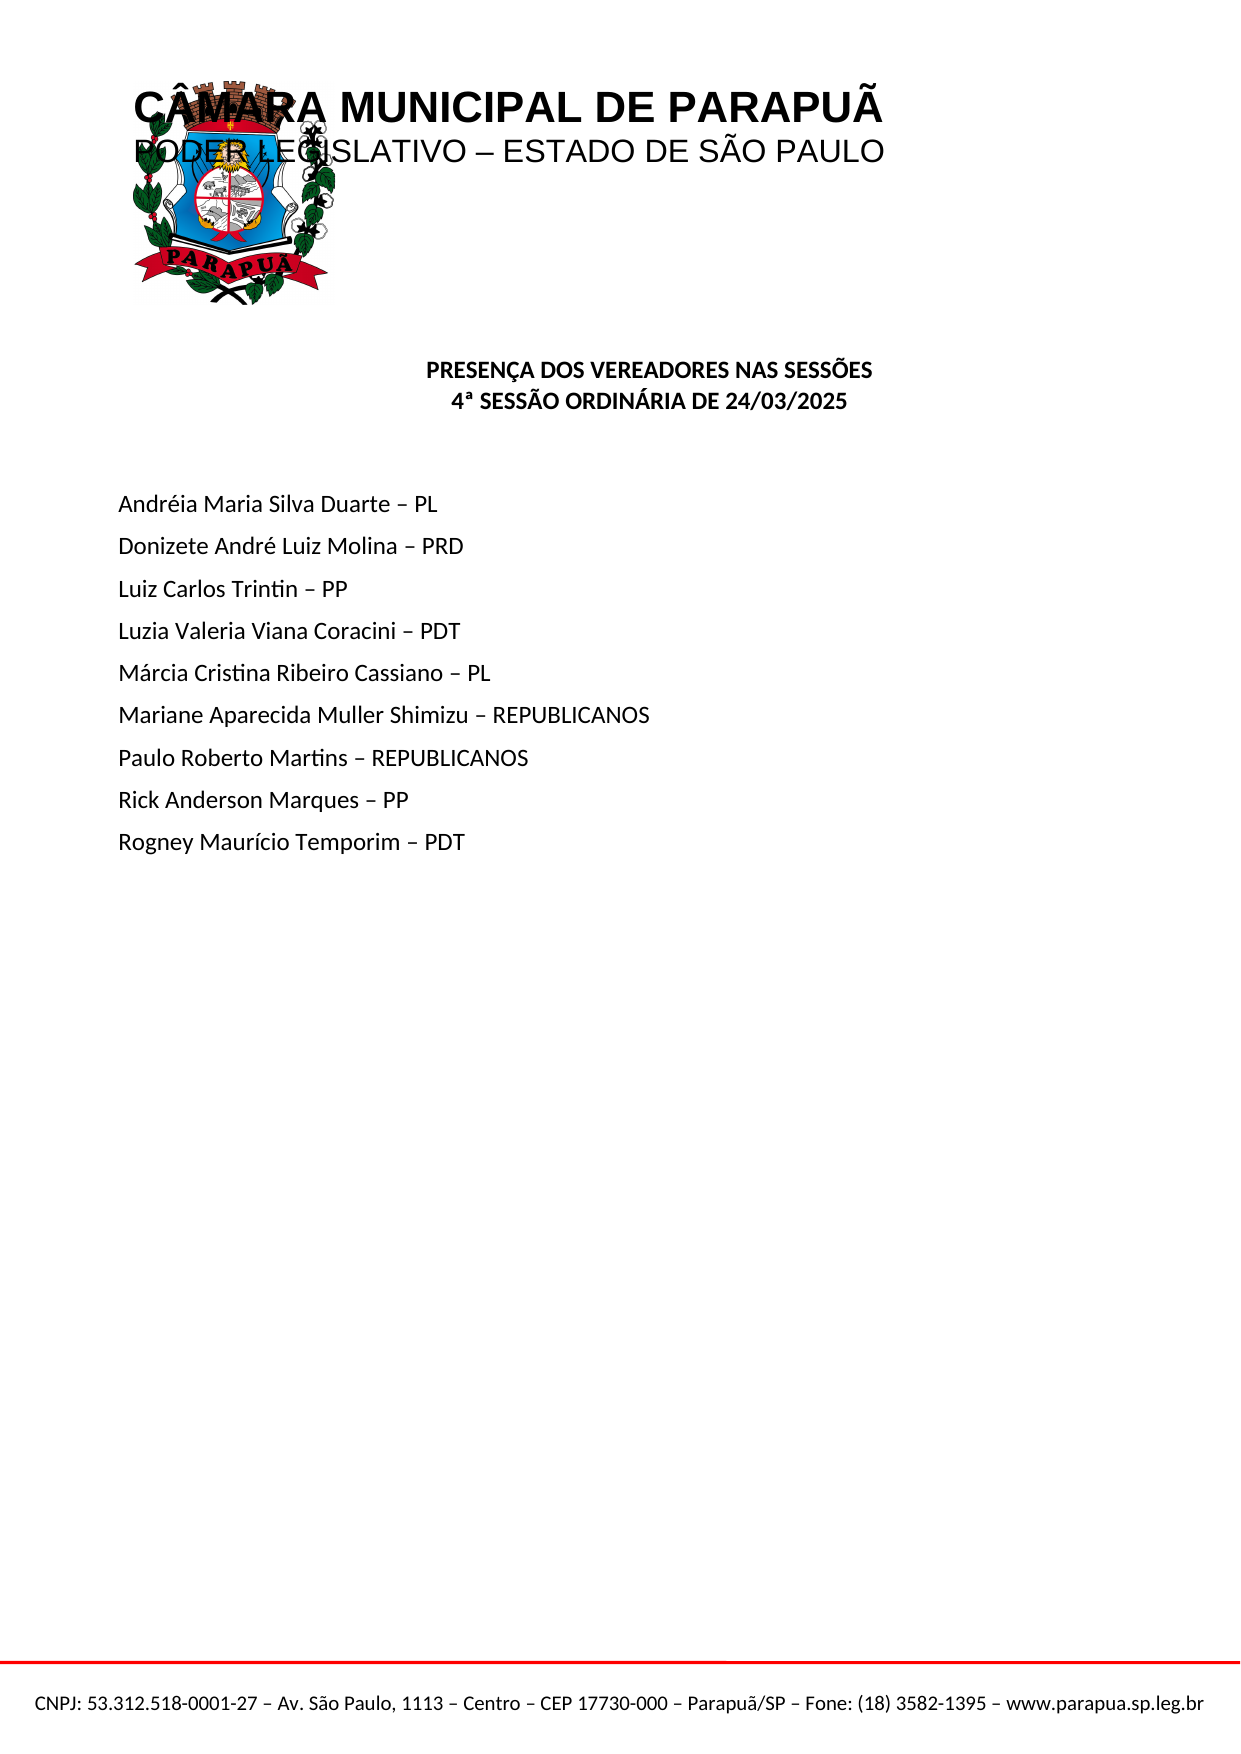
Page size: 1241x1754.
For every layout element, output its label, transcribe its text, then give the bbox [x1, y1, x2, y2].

text Luzia Valeria Viana Coracini – PDT [118, 615, 1181, 646]
text Donizete André Luiz Molina – PRD [118, 531, 1181, 561]
text 4ª SESSÃO ORDINÁRIA DE 24/03/2025 [118, 385, 1181, 415]
text Paulo Roberto Martins – REPUBLICANOS [118, 742, 933, 772]
text Rogney Maurício Temporim – PDT [118, 827, 679, 857]
text Rick Anderson Marques – PP [118, 784, 679, 815]
text Márcia Cristina Ribeiro Cassiano – PL [118, 657, 1181, 688]
text Luiz Carlos Trintin – PP [118, 573, 1181, 603]
picture [133, 81, 336, 305]
text PRESENÇA DOS VEREADORES NAS SESSÕES [118, 354, 1181, 385]
text Mariane Aparecida Muller Shimizu – REPUBLICANOS [118, 700, 933, 730]
text Andréia Maria Silva Duarte – PL [118, 488, 1181, 519]
